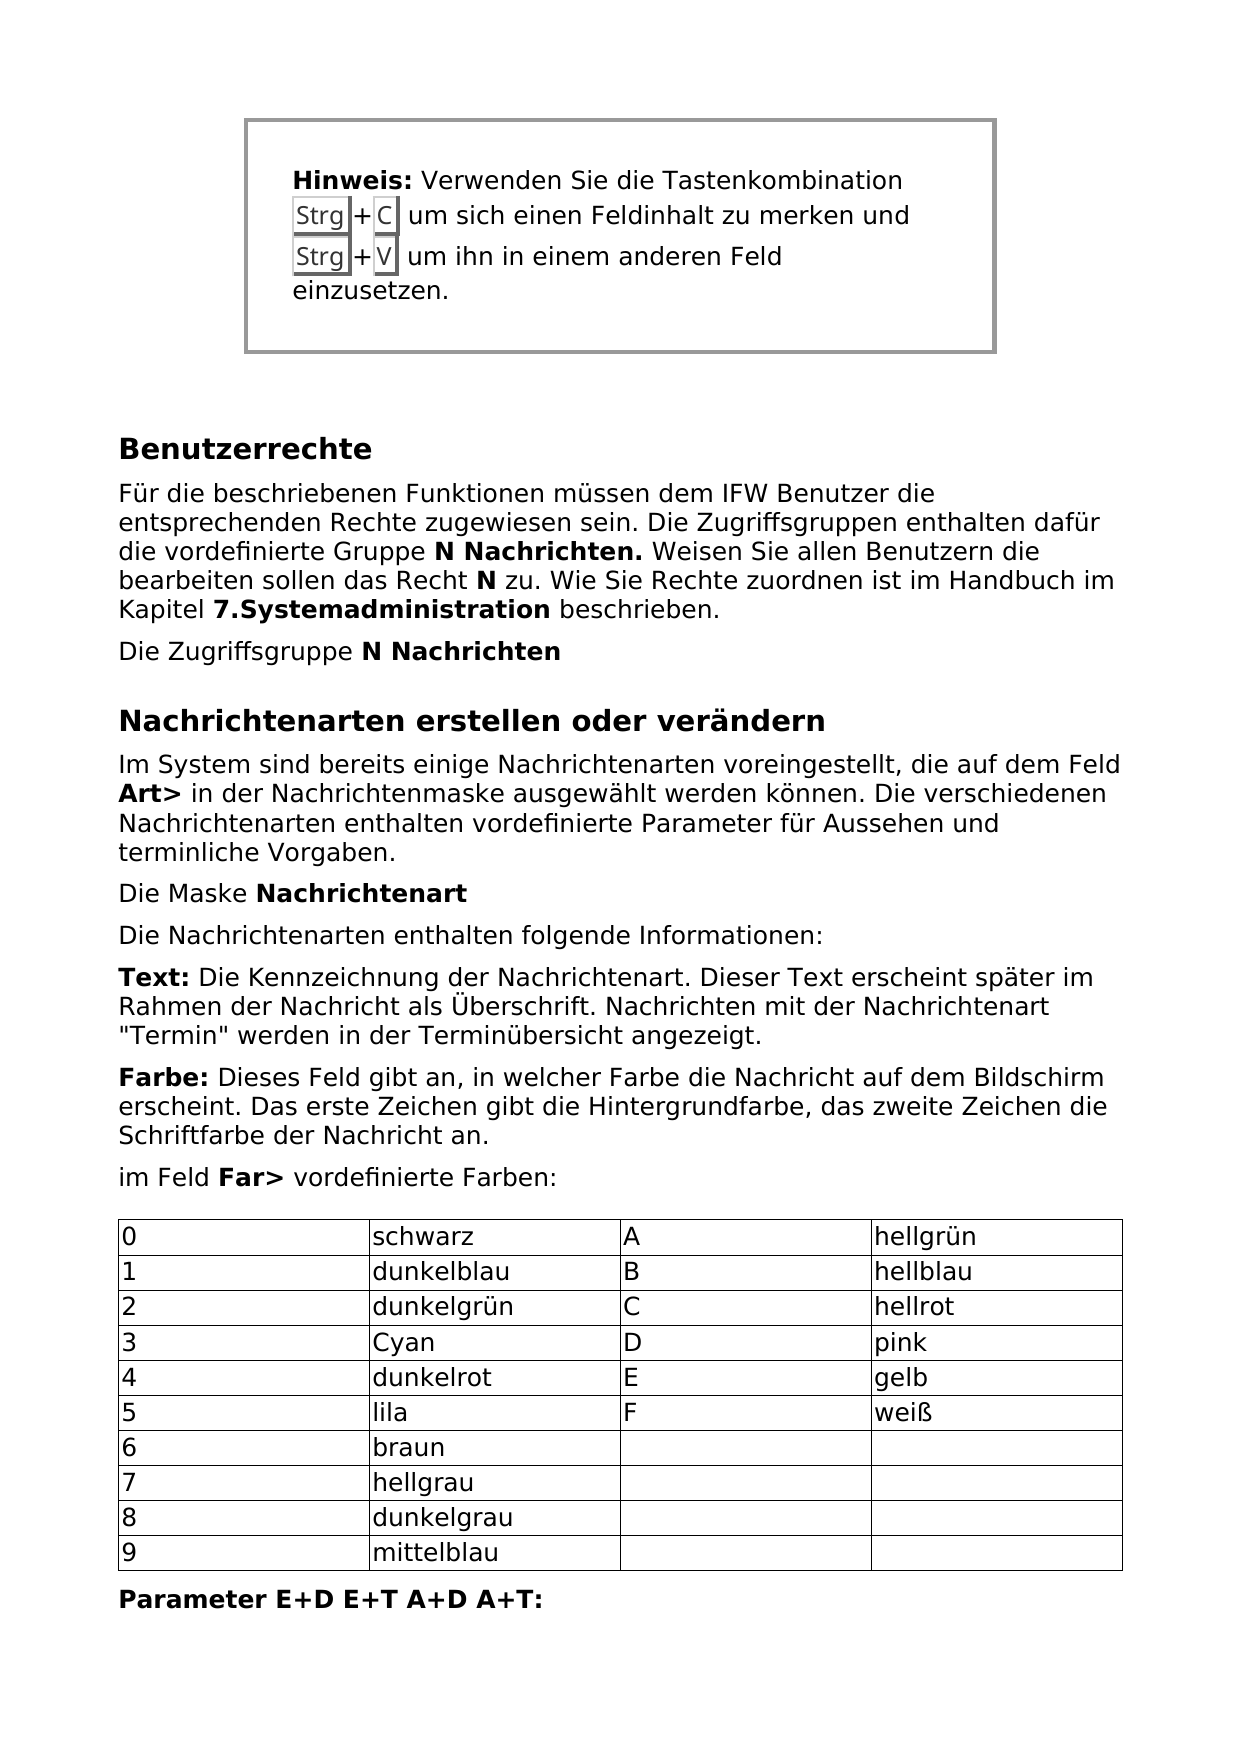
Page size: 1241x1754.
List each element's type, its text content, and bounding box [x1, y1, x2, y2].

table_cell 4 [119, 1361, 369, 1395]
table_cell F [621, 1396, 871, 1430]
text Parameter E+D E+T A+D A+T: [118, 1585, 1122, 1614]
table_cell weiß [872, 1396, 1122, 1430]
table_cell 2 [119, 1291, 369, 1325]
text im Feld Far> vordefinierte Farben: [118, 1163, 1122, 1192]
table_cell hellblau [872, 1256, 1122, 1289]
table_cell [872, 1466, 1122, 1500]
text Die Maske Nachrichtenart [118, 879, 1122, 909]
table_cell 3 [119, 1326, 369, 1360]
table_cell braun [370, 1431, 620, 1465]
table_cell dunkelblau [370, 1256, 620, 1289]
table_cell E [621, 1361, 871, 1395]
table_header hellgrün [872, 1220, 1122, 1254]
table_cell [872, 1501, 1122, 1535]
table_cell [621, 1536, 871, 1570]
table_cell [621, 1501, 871, 1535]
subtitle Benutzerrechte [118, 432, 1122, 466]
table_cell dunkelgrau [370, 1501, 620, 1535]
table_header Hinweis: Verwenden Sie die Tastenkombination Strg+C um sich einen Feldinhalt zu merken und Strg+V um ihn in einem anderen Feld einzusetzen. [257, 131, 983, 341]
table_cell hellgrau [370, 1466, 620, 1500]
table_cell [872, 1431, 1122, 1465]
table_cell 7 [119, 1466, 369, 1500]
text Die Zugriffsgruppe N Nachrichten [118, 637, 1122, 666]
table_cell mittelblau [370, 1536, 620, 1570]
table_cell hellrot [872, 1291, 1122, 1325]
table_cell 8 [119, 1501, 369, 1535]
table_cell D [621, 1326, 871, 1360]
text Farbe: Dieses Feld gibt an, in welcher Farbe die Nachricht auf dem Bildschirm erscheint. Das erste Zeichen gibt die Hintergrundfarbe, das zweite Zeichen die Schriftfarbe der Nachricht an. [118, 1063, 1122, 1150]
table_header 0 [119, 1220, 369, 1254]
text Für die beschriebenen Funktionen müssen dem IFW Benutzer die entsprechenden Rechte zugewiesen sein. Die Zugriffsgruppen enthalten dafür die vordefinierte Gruppe N Nachrichten. Weisen Sie allen Benutzern die bearbeiten sollen das Recht N zu. Wie Sie Rechte zuordnen ist im Handbuch im Kapitel 7.Systemadministration beschrieben. [118, 479, 1122, 625]
table_cell dunkelgrün [370, 1291, 620, 1325]
table_cell [621, 1466, 871, 1500]
text Im System sind bereits einige Nachrichtenarten voreingestellt, die auf dem Feld Art> in der Nachrichtenmaske ausgewählt werden können. Die verschiedenen Nachrichtenarten enthalten vordefinierte Parameter für Aussehen und terminliche Vorgaben. [118, 750, 1122, 867]
table_cell lila [370, 1396, 620, 1430]
table_cell 1 [119, 1256, 369, 1289]
table_cell gelb [872, 1361, 1122, 1395]
table_cell [872, 1536, 1122, 1570]
table_cell [621, 1431, 871, 1465]
table_cell pink [872, 1326, 1122, 1360]
table_header A [621, 1220, 871, 1254]
table_cell dunkelrot [370, 1361, 620, 1395]
text Die Nachrichtenarten enthalten folgende Informationen: [118, 921, 1122, 950]
table_cell B [621, 1256, 871, 1289]
table_cell C [621, 1291, 871, 1325]
subtitle Nachrichtenarten erstellen oder verändern [118, 704, 1122, 738]
table_cell Cyan [370, 1326, 620, 1360]
table_cell 6 [119, 1431, 369, 1465]
table_cell 9 [119, 1536, 369, 1570]
table_header schwarz [370, 1220, 620, 1254]
table_cell 5 [119, 1396, 369, 1430]
text Text: Die Kennzeichnung der Nachrichtenart. Dieser Text erscheint später im Rahmen der Nachricht als Überschrift. Nachrichten mit der Nachrichtenart "Termin" werden in der Terminübersicht angezeigt. [118, 963, 1122, 1050]
